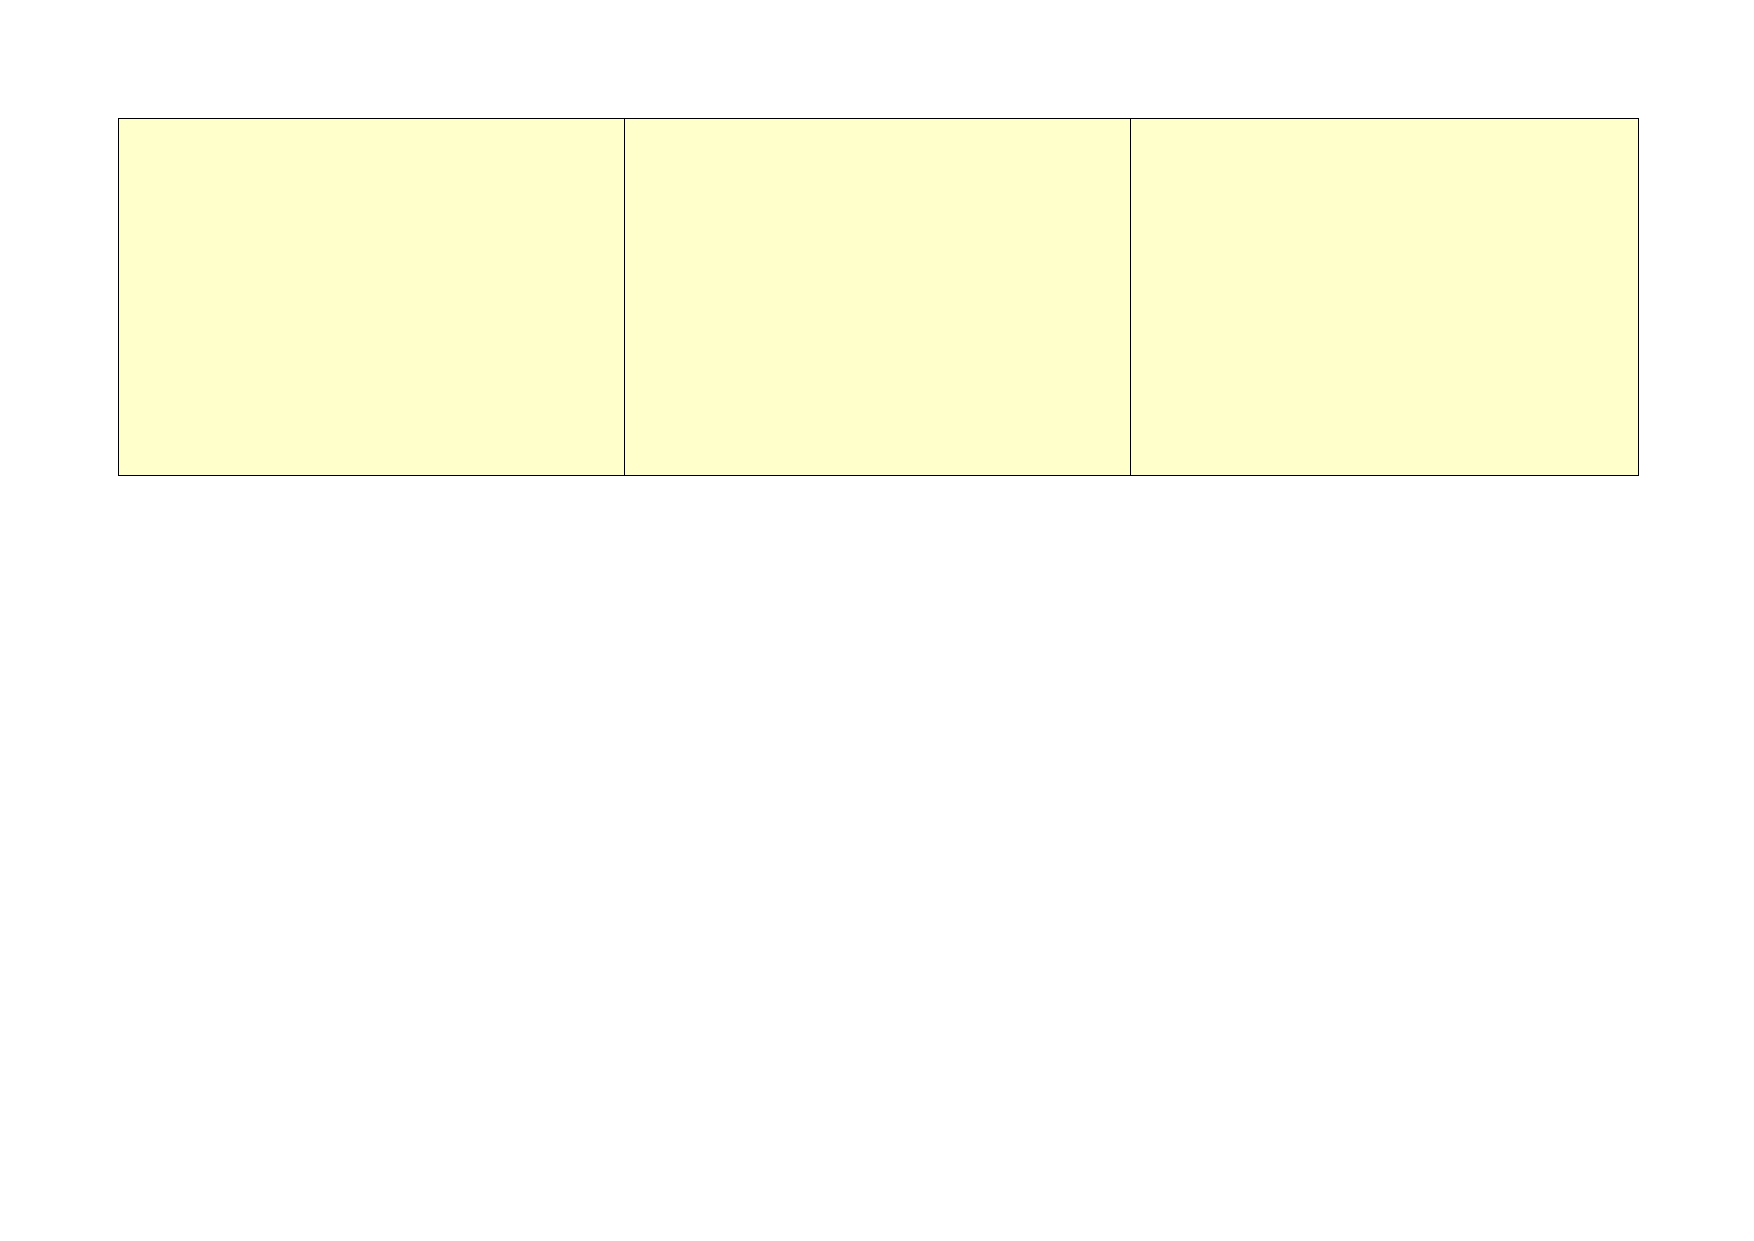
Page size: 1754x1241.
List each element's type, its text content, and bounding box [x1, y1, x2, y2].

table_header Портрет [1131, 119, 1638, 475]
table_header Работу выполнили: Назовите известных мастеров этого жанра и их работы. [119, 119, 624, 475]
table_header Немного особенностей этого жанра,его краткая характеристика: Разновидности портрета (должно быть 13 видов). [625, 119, 1130, 475]
